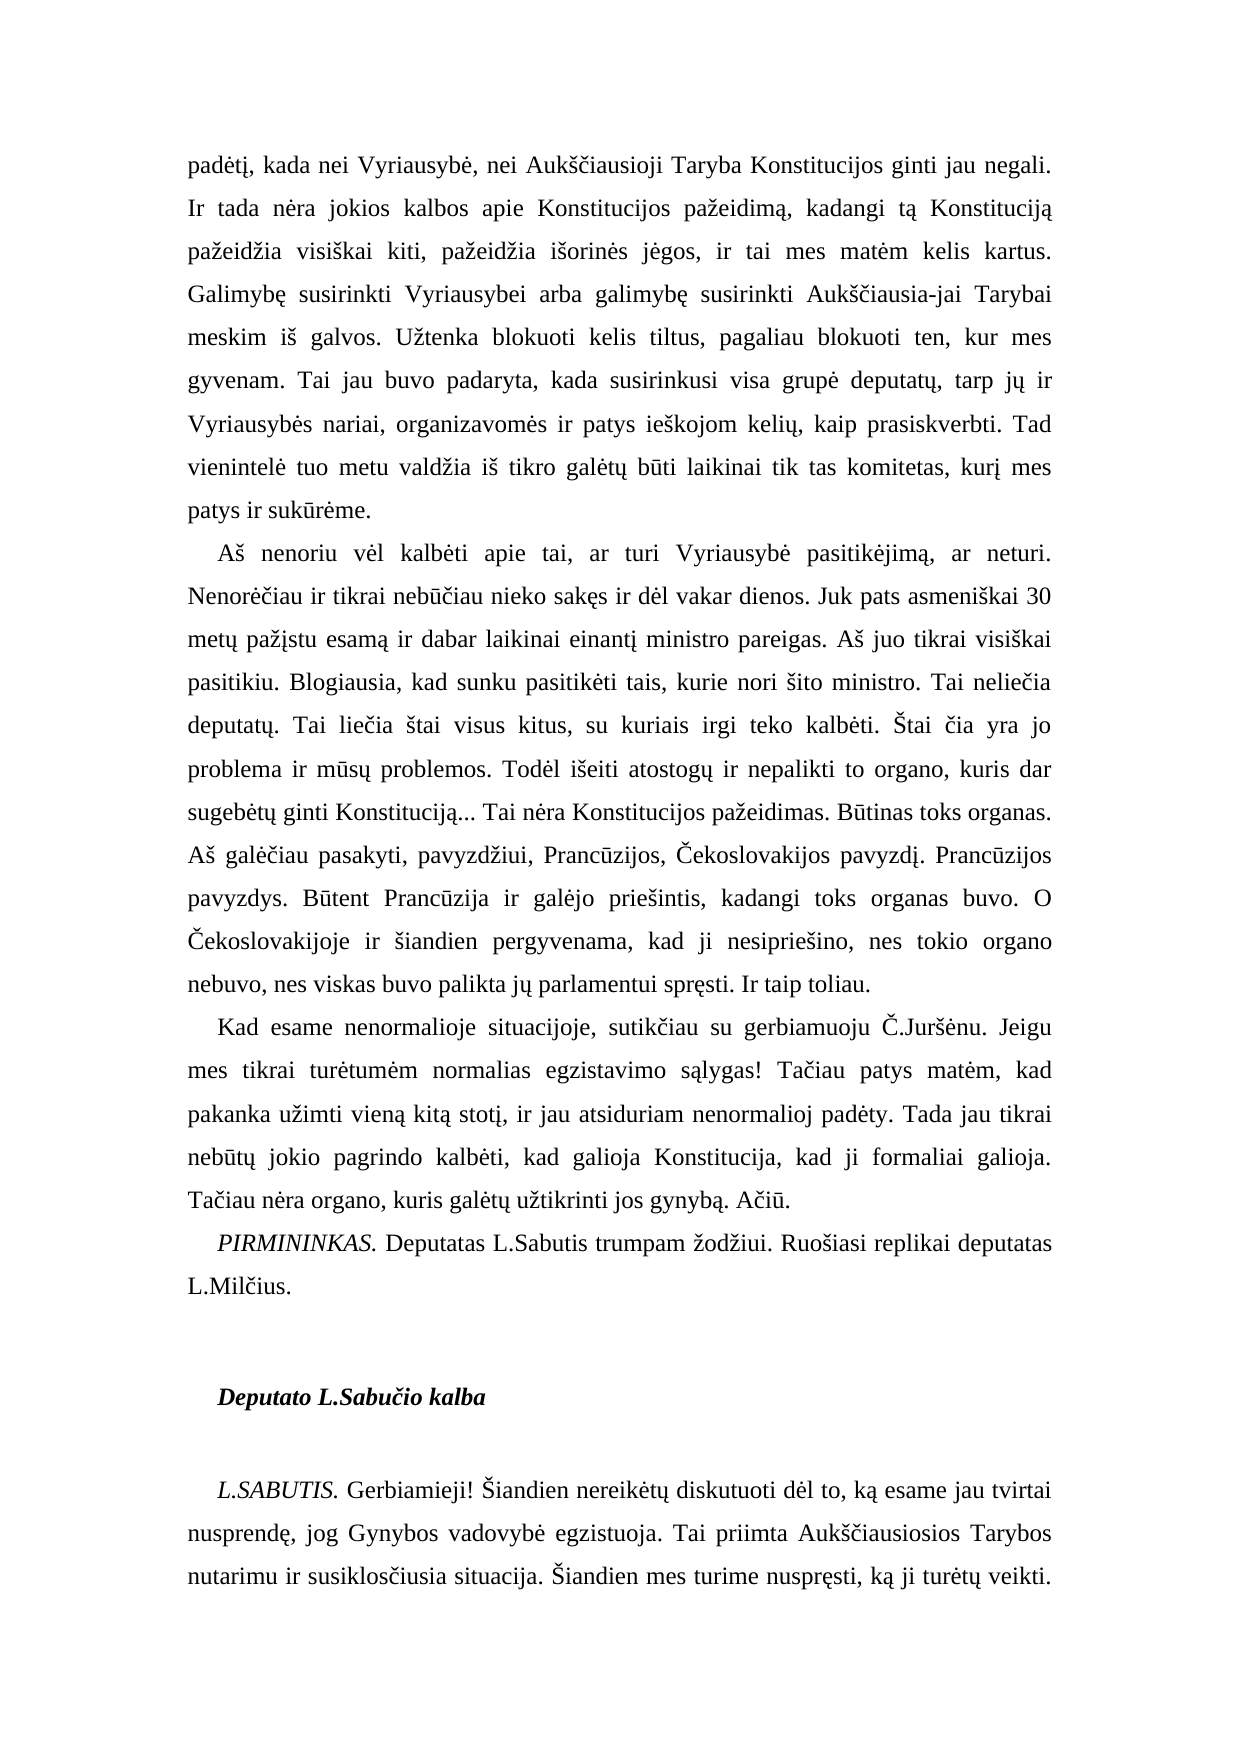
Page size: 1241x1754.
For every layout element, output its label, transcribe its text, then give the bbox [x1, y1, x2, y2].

text Kad esame nenormalioje situacijoje, sutikčiau su gerbiamuoju Č.Juršėnu. Jeigu mes tikrai turėtumėm normalias egzistavimo sąlygas! Tačiau patys matėm, kad pakanka užimti vieną kitą stotį, ir jau atsiduriam nenormalioj padėty. Tada jau tikrai nebūtų jokio pagrindo kalbėti, kad galioja Konstitucija, kad ji formaliai galioja. Tačiau nėra organo, kuris galėtų užtikrinti jos gynybą. Ačiū. [187, 1012, 1053, 1214]
text padėtį, kada nei Vyriausybė, nei Aukščiausioji Taryba Konstitucijos ginti jau negali. Ir tada nėra jokios kalbos apie Konstitucijos pažeidimą, kadangi tą Konstituciją pažeidžia visiškai kiti, pažeidžia išorinės jėgos, ir tai mes matėm kelis kartus. Galimybę susirinkti Vyriausybei arba galimybę susirinkti Aukščiausia-jai Tarybai meskim iš galvos. Užtenka blokuoti kelis tiltus, pagaliau blokuoti ten, kur mes gyvenam. Tai jau buvo padaryta, kada susirinkusi visa grupė deputatų, tarp jų ir Vyriausybės nariai, organizavomės ir patys ieškojom kelių, kaip prasiskverbti. Tad vienintelė tuo metu valdžia iš tikro galėtų būti laikinai tik tas komitetas, kurį mes patys ir sukūrėme. [187, 150, 1053, 524]
subtitle Deputato L.Sabučio kalba [187, 1382, 1053, 1411]
text PIRMININKAS. Deputatas L.Sabutis trumpam žodžiui. Ruošiasi replikai deputatas L.Milčius. [187, 1228, 1053, 1300]
text Aš nenoriu vėl kalbėti apie tai, ar turi Vyriausybė pasitikėjimą, ar neturi. Nenorėčiau ir tikrai nebūčiau nieko sakęs ir dėl vakar dienos. Juk pats asmeniškai 30 metų pažįstu esamą ir dabar laikinai einantį ministro pareigas. Aš juo tikrai visiškai pasitikiu. Blogiausia, kad sunku pasitikėti tais, kurie nori šito ministro. Tai neliečia deputatų. Tai liečia štai visus kitus, su kuriais irgi teko kalbėti. Štai čia yra jo problema ir mūsų problemos. Todėl išeiti atostogų ir nepalikti to organo, kuris dar sugebėtų ginti Konstituciją... Tai nėra Konstitucijos pažeidimas. Būtinas toks organas. Aš galėčiau pasakyti, pavyzdžiui, Prancūzijos, Čekoslovakijos pavyzdį. Prancūzijos pavyzdys. Būtent Prancūzija ir galėjo priešintis, kadangi toks organas buvo. O Čekoslovakijoje ir šiandien pergyvenama, kad ji nesipriešino, nes tokio organo nebuvo, nes viskas buvo palikta jų parlamentui spręsti. Ir taip toliau. [187, 538, 1053, 998]
text L.SABUTIS. Gerbiamieji! Šiandien nereikėtų diskutuoti dėl to, ką esame jau tvirtai nusprendę, jog Gynybos vadovybė egzistuoja. Tai priimta Aukščiausiosios Tarybos nutarimu ir susiklosčiusia situacija. Šiandien mes turime nuspręsti, ką ji turėtų veikti. [187, 1475, 1053, 1590]
